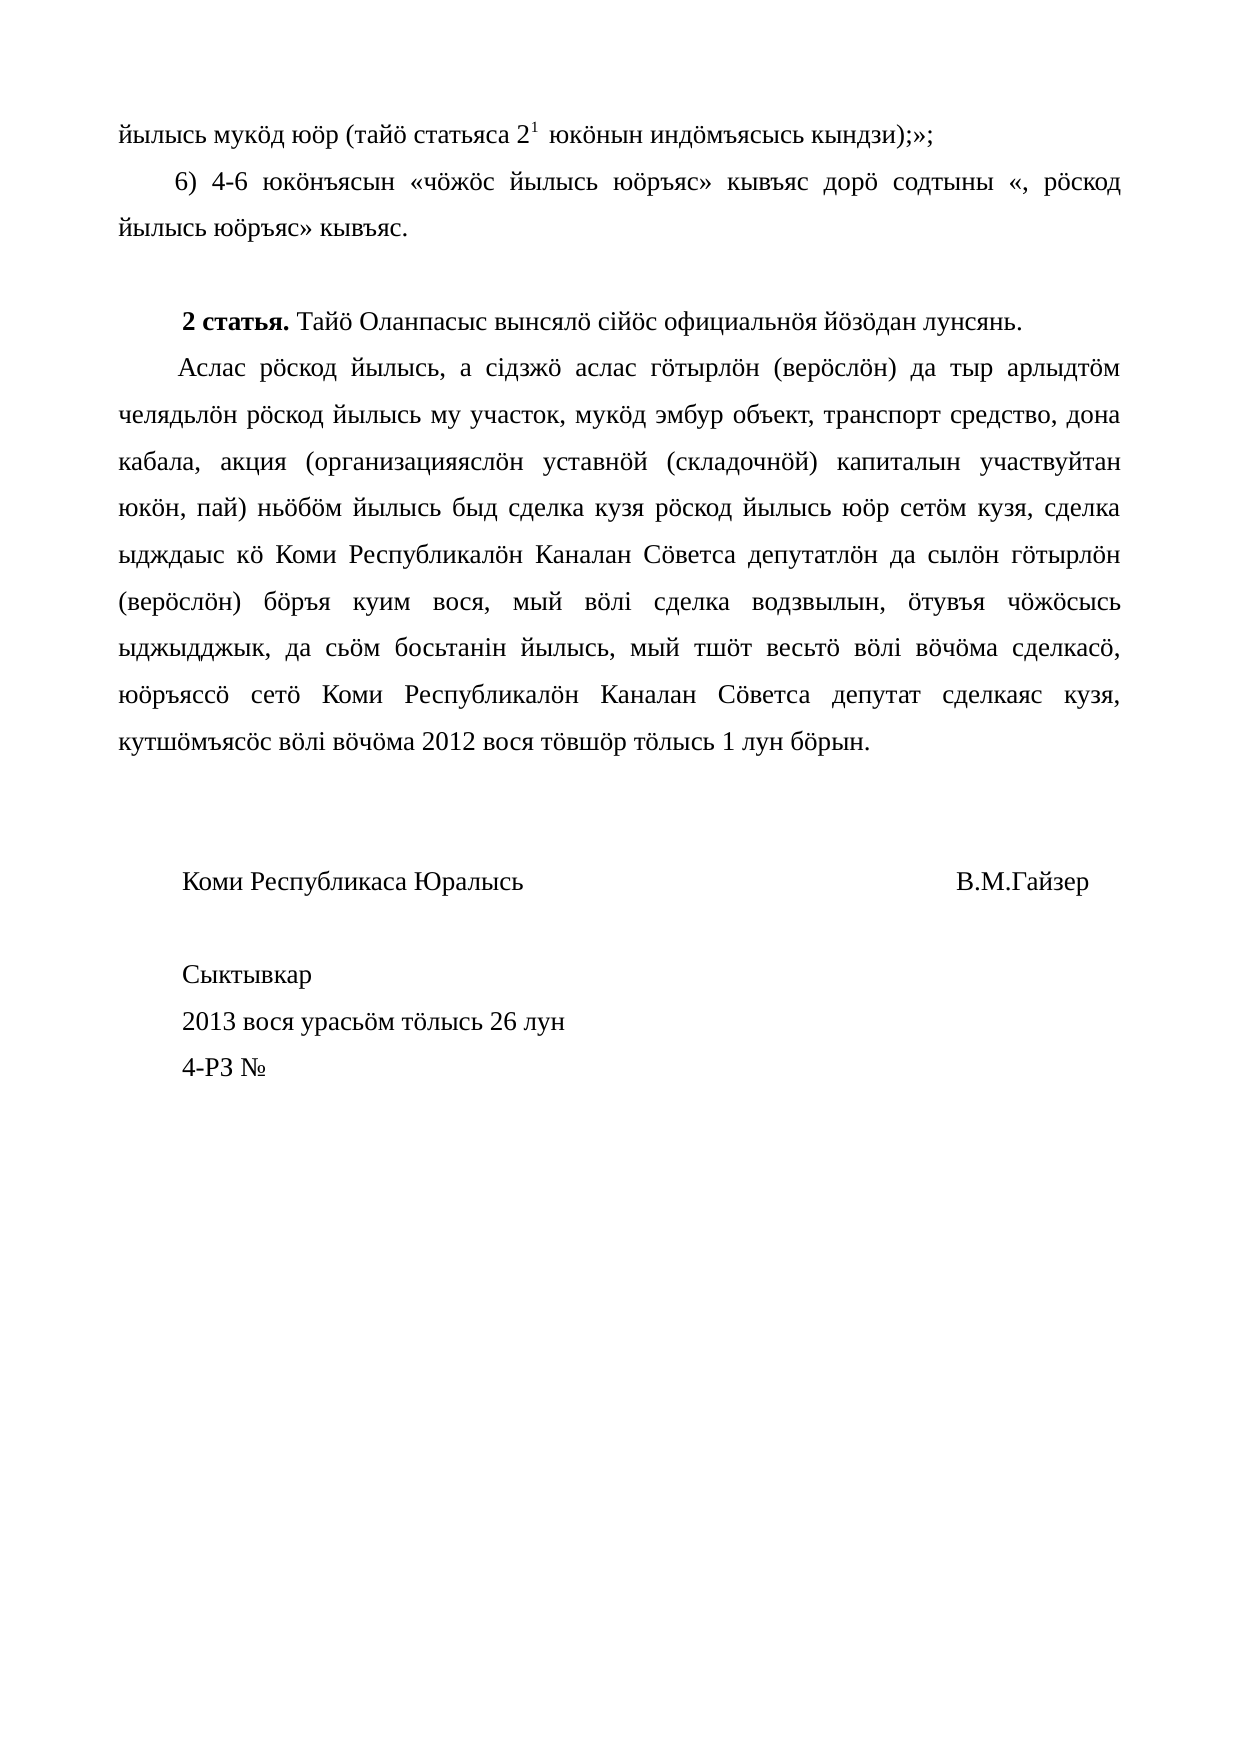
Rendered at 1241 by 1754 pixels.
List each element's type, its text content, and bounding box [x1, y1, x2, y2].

text йылысь мукӧд юӧр (тайӧ статьяса 21 юкӧнын индӧмъясысь кындзи);»; [118, 118, 1122, 149]
text 2013 вося урасьӧм тӧлысь 26 лун [123, 1005, 1122, 1036]
text Сыктывкар [123, 958, 1122, 989]
text 6) 4-6 юкӧнъясын «чӧжӧс йылысь юӧръяс» кывъяс дорӧ содтыны «, рӧскод йылысь юӧръяс» кывъяс. [118, 165, 1122, 243]
text 4-РЗ № [123, 1051, 1122, 1083]
text 2 статья. Тайӧ Оланпасыс вынсялӧ сійӧс официальнӧя йӧзӧдан лунсянь. [123, 305, 1122, 336]
text Аслас рӧскод йылысь, а сідзжӧ аслас гӧтырлӧн (верӧслӧн) да тыр арлыдтӧм челядьлӧн рӧскод йылысь му участок, мукӧд эмбур объект, транспорт средство, дона кабала, акция (организацияяслӧн уставнӧй (складочнӧй) капиталын участвуйтан юкӧн, пай) ньӧбӧм йылысь быд сделка кузя рӧскод йылысь юӧр сетӧм кузя, сделка ыдждаыс кӧ Коми Республикалӧн Каналан Сӧветса депутатлӧн да сылӧн гӧтырлӧн (верӧслӧн) бӧръя куим вося, мый вӧлі сделка водзвылын, ӧтувъя чӧжӧсысь ыджыдджык, да сьӧм босьтанін йылысь, мый тшӧт весьтӧ вӧлі вӧчӧма сделкасӧ, юӧръяссӧ сетӧ Коми Республикалӧн Каналан Сӧветса депутат сделкаяс кузя, кутшӧмъясӧс вӧлі вӧчӧма 2012 вося тӧвшӧр тӧлысь 1 лун бӧрын. [118, 351, 1122, 756]
text Коми Республикаса Юралысь В.М.Гайзер [123, 865, 1122, 896]
